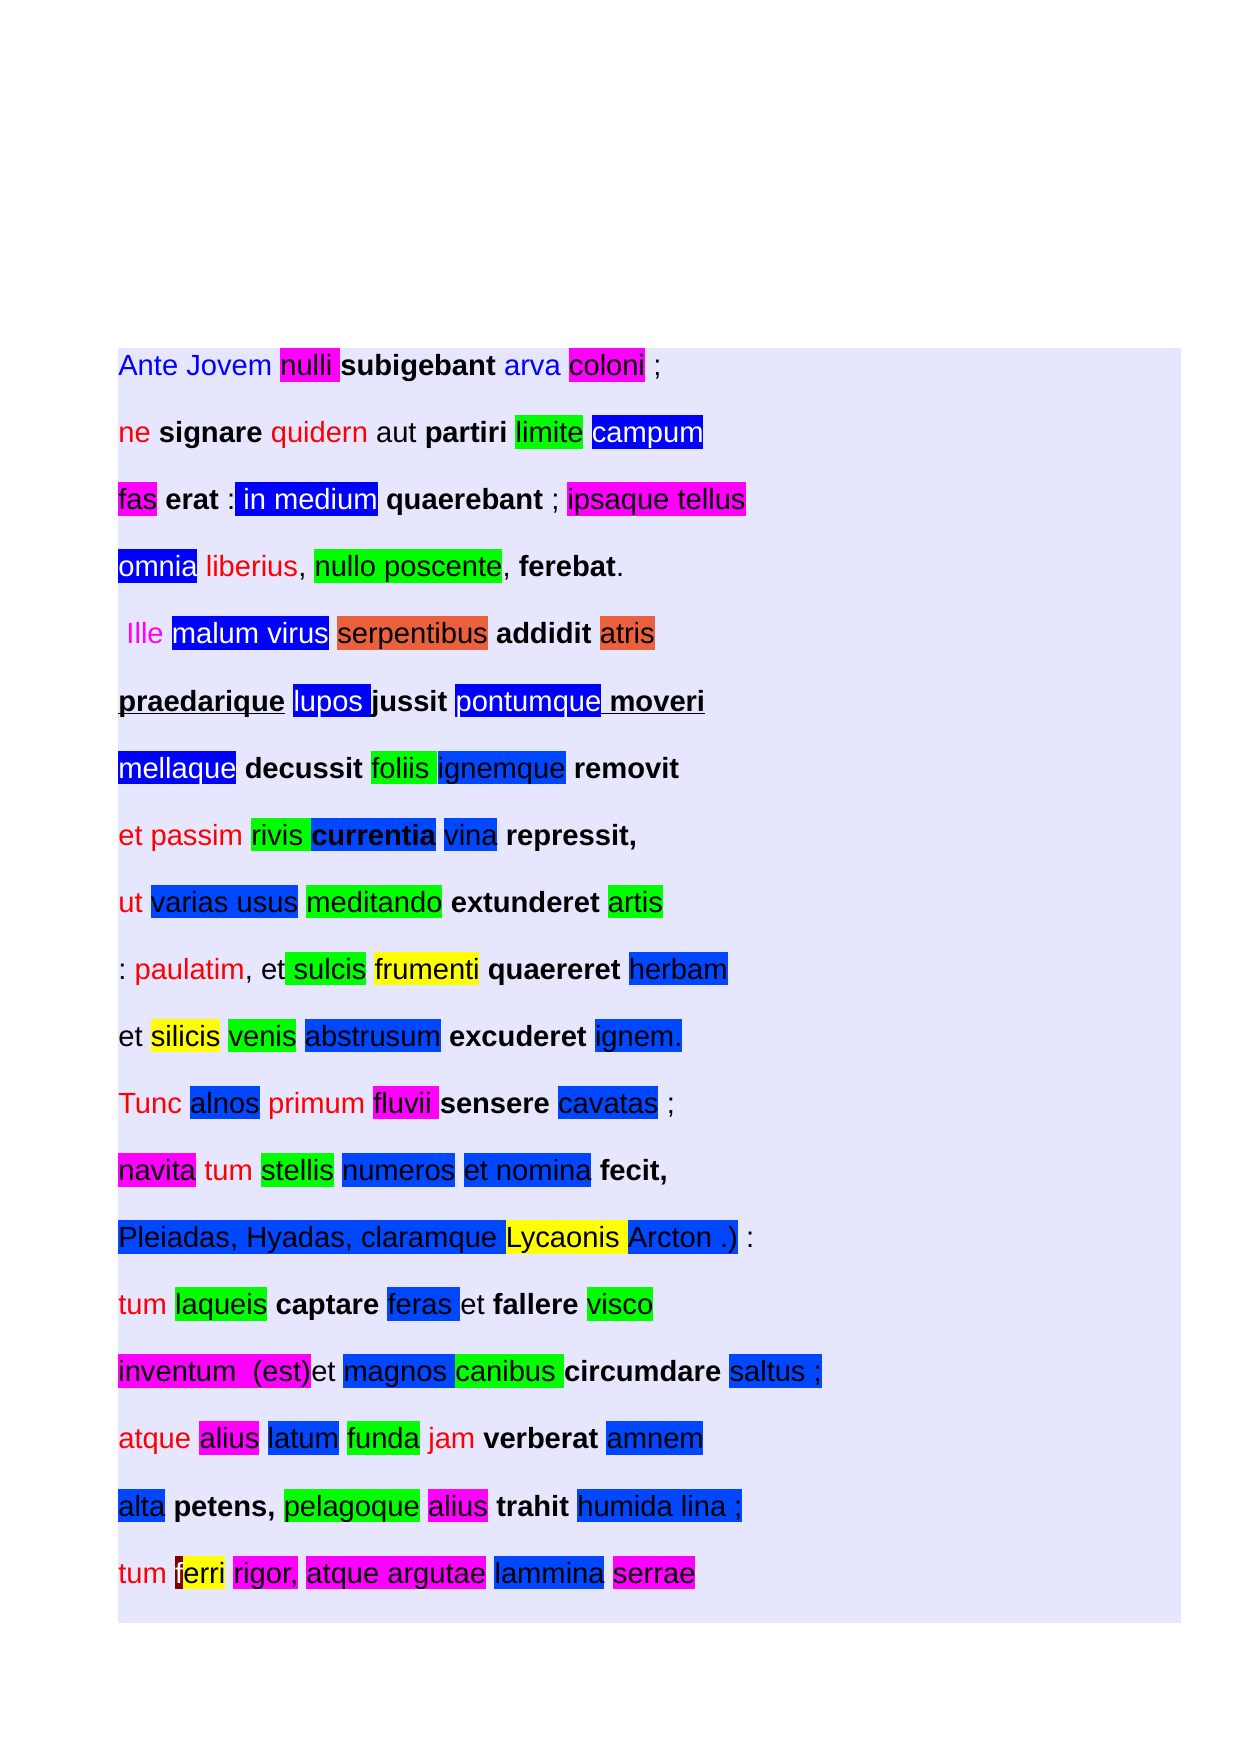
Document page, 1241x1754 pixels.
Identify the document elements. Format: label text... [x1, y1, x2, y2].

text : paulatim, et sulcis frumenti quaereret herbam [118, 952, 1181, 985]
text inventum (est)et magnos canibus circumdare saltus ; [118, 1354, 1181, 1388]
text tum ferri rigor, atque argutae lammina serrae [118, 1556, 1181, 1589]
text tum laqueis captare feras et fallere visco [118, 1287, 1181, 1321]
text et silicis venis abstrusum excuderet ignem. [118, 1019, 1181, 1052]
text Ante Jovem nulli subigebant arva coloni ; [118, 348, 1181, 382]
text ne signare quidern aut partiri limite campum [118, 415, 1181, 449]
text atque alius latum funda jam verberat amnem [118, 1421, 1181, 1455]
text Pleiadas, Hyadas, claramque Lycaonis Arcton .) : [118, 1220, 1181, 1254]
text Ille malum virus serpentibus addidit atris [118, 616, 1181, 650]
text mellaque decussit foliis ignemque removit [118, 751, 1181, 784]
text fas erat : in medium quaerebant ; ipsaque tellus [118, 482, 1181, 516]
text et passim rivis currentia vina repressit, [118, 818, 1181, 851]
text Tunc alnos primum fluvii sensere cavatas ; [118, 1086, 1181, 1119]
text ut varias usus meditando extunderet artis [118, 885, 1181, 918]
text navita tum stellis numeros et nomina fecit, [118, 1153, 1181, 1187]
text omnia liberius, nullo poscente, ferebat. [118, 549, 1181, 583]
text alta petens, pelagoque alius trahit humida lina ; [118, 1488, 1181, 1522]
text praedarique lupos jussit pontumque moveri [118, 683, 1181, 717]
